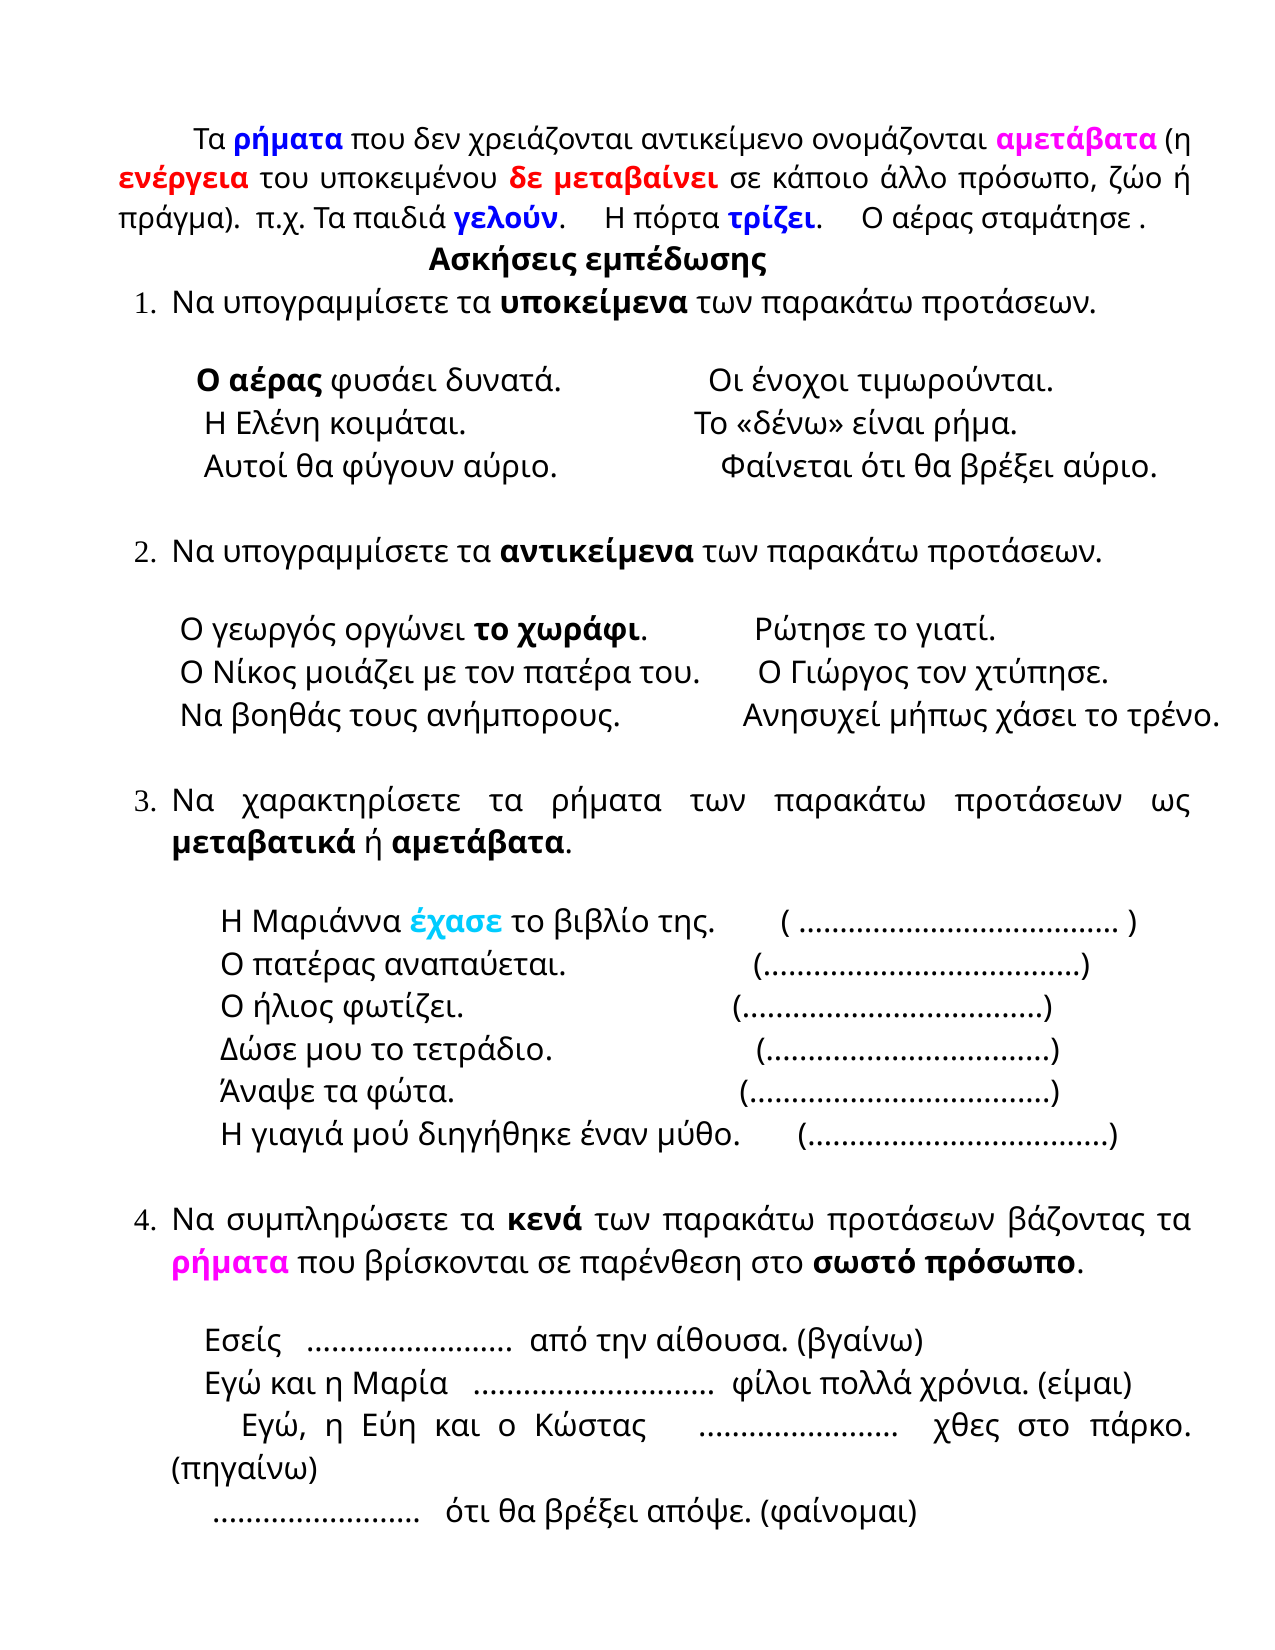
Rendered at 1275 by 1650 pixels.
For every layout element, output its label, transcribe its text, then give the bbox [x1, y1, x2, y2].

text ......................… ότι θα βρέξει απόψε. (φαίνομαι) [171, 1489, 1192, 1531]
text Εγώ, η Εύη και ο Κώστας ........................ χθες στο πάρκο. (πηγαίνω) [171, 1403, 1192, 1489]
text Ο Νίκος μοιάζει με τον πατέρα του. Ο Γιώργος τον χτύπησε. [171, 650, 1229, 692]
text Εσείς .......……………... από την αίθουσα. (βγαίνω) [171, 1318, 1192, 1361]
text Εγώ και η Μαρία ............................. φίλοι πολλά χρόνια. (είμαι) [171, 1361, 1192, 1403]
text Αυτοί θα φύγουν αύριο. Φαίνεται ότι θα βρέξει αύριο. [171, 443, 1192, 486]
text Να βοηθάς τους ανήμπορους. Ανησυχεί μήπως χάσει το τρένο. [171, 692, 1229, 735]
text Η Ελένη κοιμάται. Το «δένω» είναι ρήμα. [171, 401, 1192, 443]
text Η γιαγιά μού διηγήθηκε έναν μύθο. (....................................) [171, 1112, 1192, 1154]
text Ο γεωργός οργώνει το χωράφι. Ρώτησε το γιατί. [171, 607, 1192, 650]
text Δώσε μου το τετράδιο. (..................................) [171, 1027, 1192, 1069]
list Να υπογραμμίσετε τα υποκείμενα των παρακάτω προτάσεων. [134, 280, 1192, 322]
text Η Μαριάννα έχασε το βιβλίο της. ( ………………………………… ) [171, 899, 1192, 941]
text Ο πατέρας αναπαύεται. (...................................…) [171, 941, 1192, 984]
list Να συμπληρώσετε τα κενά των παρακάτω προτάσεων βάζοντας τα ρήματα που βρίσκονται σε παρένθεση στο σωστό πρόσωπο. [134, 1197, 1192, 1282]
list Να υπογραμμίσετε τα αντικείμενα των παρακάτω προτάσεων. [134, 529, 1192, 571]
text Ασκήσεις εμπέδωσης [118, 237, 1192, 280]
text Ο ήλιος φωτίζει. (....................................) [171, 984, 1192, 1027]
text Ο αέρας φυσάει δυνατά. Οι ένοχοι τιμωρούνται. [171, 358, 1192, 401]
list Να χαρακτηρίσετε τα ρήματα των παρακάτω προτάσεων ως μεταβατικά ή αμετάβατα. [134, 778, 1192, 863]
text Τα ρήματα που δεν χρειάζονται αντικείμενο ονομάζονται αμετάβατα (η ενέργεια του υποκειμένου δε μεταβαίνει σε κάποιο άλλο πρόσωπο, ζώο ή πράγμα). π.χ. Τα παιδιά γελούν. Η πόρτα τρίζει. Ο αέρας σταμάτησε . [118, 118, 1192, 237]
text Άναψε τα φώτα. (....................................) [171, 1069, 1192, 1112]
